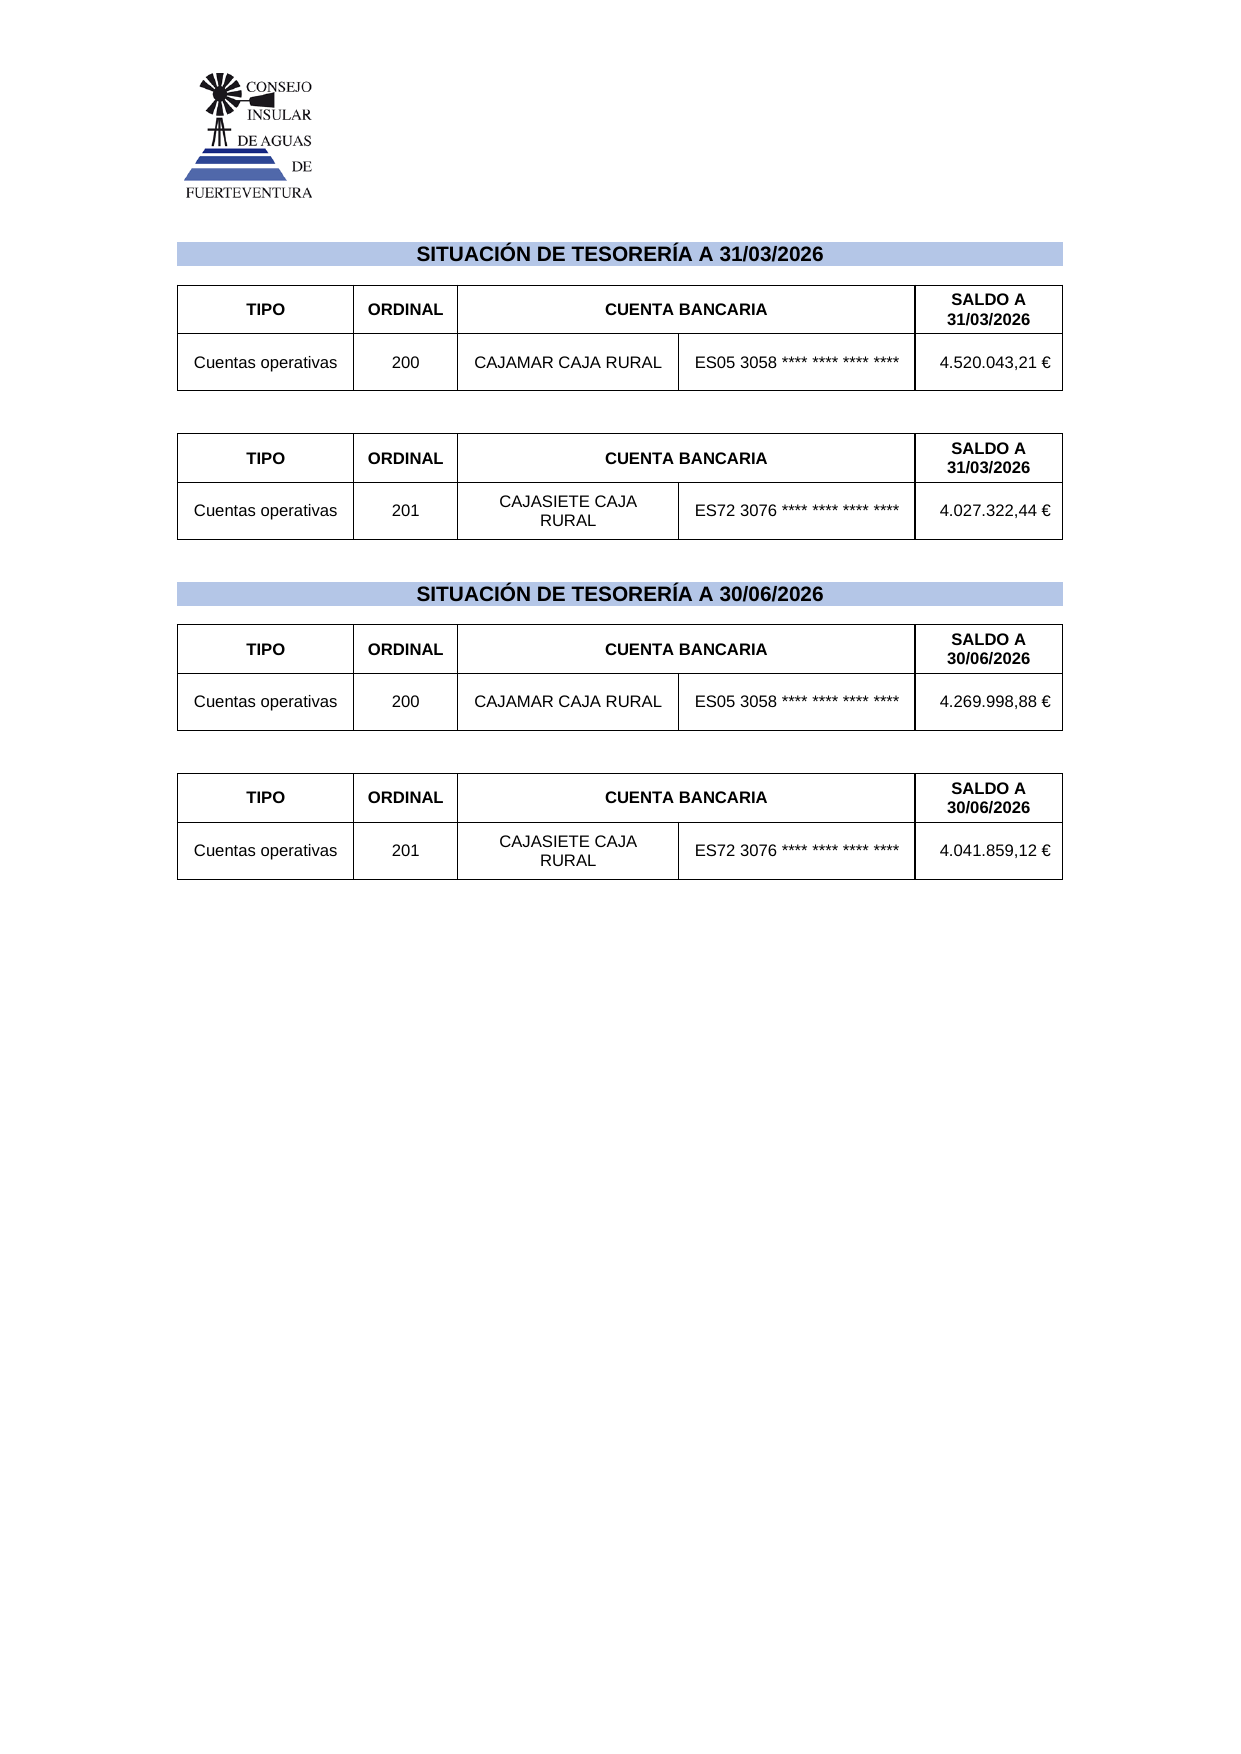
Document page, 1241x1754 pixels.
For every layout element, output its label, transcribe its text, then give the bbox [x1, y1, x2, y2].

table_cell 4.520.043,21 € [916, 334, 1062, 390]
table_header CUENTA BANCARIA [458, 774, 914, 822]
text SITUACIÓN DE TESORERÍA A 31/03/2026 [177, 242, 1063, 266]
table_cell 201 [354, 483, 457, 539]
table_header TIPO [178, 774, 353, 822]
table_cell CAJAMAR CAJA RURAL [458, 334, 678, 390]
table_cell Cuentas operativas [178, 334, 353, 390]
table_header CUENTA BANCARIA [458, 286, 914, 333]
table_header TIPO [178, 625, 353, 673]
table_cell ES72 3076 **** **** **** **** [679, 483, 914, 539]
table_header TIPO [178, 286, 353, 333]
table_header ORDINAL [354, 434, 457, 482]
table_cell ES05 3058 **** **** **** **** [679, 334, 914, 390]
table_cell 4.027.322,44 € [916, 483, 1062, 539]
table_header ORDINAL [354, 286, 457, 333]
table_cell 200 [354, 674, 457, 730]
table_cell Cuentas operativas [178, 483, 353, 539]
table_cell CAJAMAR CAJA RURAL [458, 674, 678, 730]
table_header CUENTA BANCARIA [458, 625, 914, 673]
table_header ORDINAL [354, 625, 457, 673]
table_cell CAJASIETE CAJA RURAL [458, 823, 678, 878]
table_header ORDINAL [354, 774, 457, 822]
table_cell 200 [354, 334, 457, 390]
text SITUACIÓN DE TESORERÍA A 30/06/2026 [177, 582, 1063, 606]
table_header CUENTA BANCARIA [458, 434, 914, 482]
table_header TIPO [178, 434, 353, 482]
table_cell 4.269.998,88 € [916, 674, 1062, 730]
table_header SALDO A 30/06/2026 [916, 774, 1062, 822]
table_cell 201 [354, 823, 457, 878]
table_header SALDO A 31/03/2026 [916, 286, 1062, 333]
table_cell Cuentas operativas [178, 674, 353, 730]
table_cell Cuentas operativas [178, 823, 353, 878]
table_cell 4.041.859,12 € [916, 823, 1062, 878]
table_cell ES72 3076 **** **** **** **** [679, 823, 914, 878]
table_cell ES05 3058 **** **** **** **** [679, 674, 914, 730]
table_cell CAJASIETE CAJA RURAL [458, 483, 678, 539]
table_header SALDO A 30/06/2026 [916, 625, 1062, 673]
table_header SALDO A 31/03/2026 [916, 434, 1062, 482]
